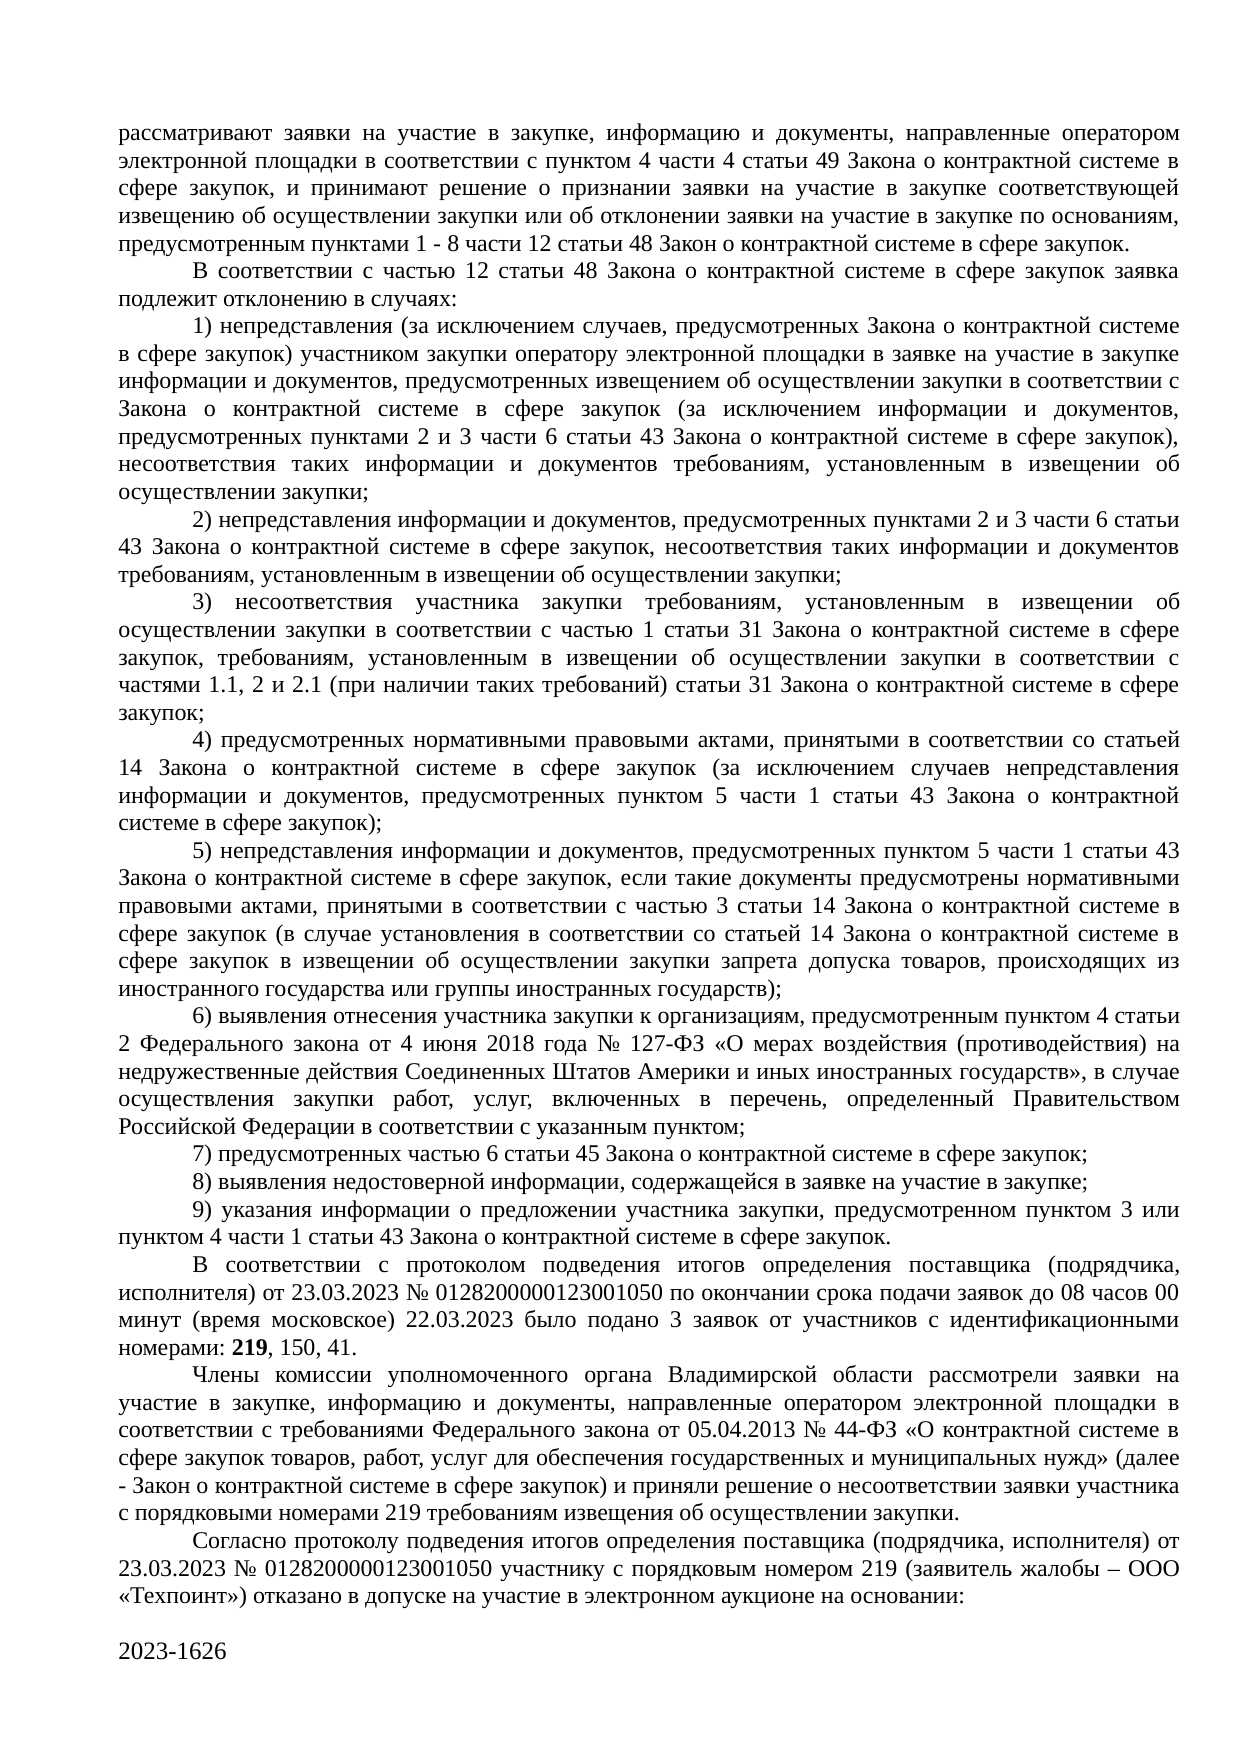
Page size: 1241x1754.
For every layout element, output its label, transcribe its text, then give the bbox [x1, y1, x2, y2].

text 6) выявления отнесения участника закупки к организациям, предусмотренным пунктом 4 статьи 2 Федерального закона от 4 июня 2018 года № 127-ФЗ «О мерах воздействия (противодействия) на недружественные действия Соединенных Штатов Америки и иных иностранных государств», в случае осуществления закупки работ, услуг, включенных в перечень, определенный Правительством Российской Федерации в соответствии с указанным пунктом; [118, 1001, 1181, 1139]
text В соответствии с протоколом подведения итогов определения поставщика (подрядчика, исполнителя) от 23.03.2023 № 0128200000123001050 по окончании срока подачи заявок до 08 часов 00 минут (время московское) 22.03.2023 было подано 3 заявок от участников с идентификационными номерами: 219, 150, 41. [118, 1250, 1181, 1360]
text 4) предусмотренных нормативными правовыми актами, принятыми в соответствии со статьей 14 Закона о контрактной системе в сфере закупок (за исключением случаев непредставления информации и документов, предусмотренных пунктом 5 части 1 статьи 43 Закона о контрактной системе в сфере закупок); [118, 725, 1181, 836]
text Согласно протоколу подведения итогов определения поставщика (подрядчика, исполнителя) от 23.03.2023 № 0128200000123001050 участнику с порядковым номером 219 (заявитель жалобы – ООО «Техпоинт») отказано в допуске на участие в электронном аукционе на основании: [118, 1526, 1181, 1609]
text 1) непредставления (за исключением случаев, предусмотренных Закона о контрактной системе в сфере закупок) участником закупки оператору электронной площадки в заявке на участие в закупке информации и документов, предусмотренных извещением об осуществлении закупки в соответствии с Закона о контрактной системе в сфере закупок (за исключением информации и документов, предусмотренных пунктами 2 и 3 части 6 статьи 43 Закона о контрактной системе в сфере закупок), несоответствия таких информации и документов требованиям, установленным в извещении об осуществлении закупки; [118, 311, 1181, 504]
text Члены комиссии уполномоченного органа Владимирской области рассмотрели заявки на участие в закупке, информацию и документы, направленные оператором электронной площадки в соответствии с требованиями Федерального закона от 05.04.2013 № 44-ФЗ «О контрактной системе в сфере закупок товаров, работ, услуг для обеспечения государственных и муниципальных нужд» (далее - Закон о контрактной системе в сфере закупок) и приняли решение о несоответствии заявки участника с порядковыми номерами 219 требованиям извещения об осуществлении закупки. [118, 1360, 1181, 1526]
text 3) несоответствия участника закупки требованиям, установленным в извещении об осуществлении закупки в соответствии с частью 1 статьи 31 Закона о контрактной системе в сфере закупок, требованиям, установленным в извещении об осуществлении закупки в соответствии с частями 1.1, 2 и 2.1 (при наличии таких требований) статьи 31 Закона о контрактной системе в сфере закупок; [118, 587, 1181, 725]
text В соответствии с частью 12 статьи 48 Закона о контрактной системе в сфере закупок заявка подлежит отклонению в случаях: [118, 256, 1181, 311]
text 8) выявления недостоверной информации, содержащейся в заявке на участие в закупке; [118, 1167, 1181, 1195]
text 2) непредставления информации и документов, предусмотренных пунктами 2 и 3 части 6 статьи 43 Закона о контрактной системе в сфере закупок, несоответствия таких информации и документов требованиям, установленным в извещении об осуществлении закупки; [118, 504, 1181, 587]
text 9) указания информации о предложении участника закупки, предусмотренном пунктом 3 или пунктом 4 части 1 статьи 43 Закона о контрактной системе в сфере закупок. [118, 1195, 1181, 1250]
text 7) предусмотренных частью 6 статьи 45 Закона о контрактной системе в сфере закупок; [118, 1139, 1181, 1167]
text 5) непредставления информации и документов, предусмотренных пунктом 5 части 1 статьи 43 Закона о контрактной системе в сфере закупок, если такие документы предусмотрены нормативными правовыми актами, принятыми в соответствии с частью 3 статьи 14 Закона о контрактной системе в сфере закупок (в случае установления в соответствии со статьей 14 Закона о контрактной системе в сфере закупок в извещении об осуществлении закупки запрета допуска товаров, происходящих из иностранного государства или группы иностранных государств); [118, 836, 1181, 1001]
text рассматривают заявки на участие в закупке, информацию и документы, направленные оператором электронной площадки в соответствии с пунктом 4 части 4 статьи 49 Закона о контрактной системе в сфере закупок, и принимают решение о признании заявки на участие в закупке соответствующей извещению об осуществлении закупки или об отклонении заявки на участие в закупке по основаниям, предусмотренным пунктами 1 - 8 части 12 статьи 48 Закон о контрактной системе в сфере закупок. [118, 118, 1181, 256]
